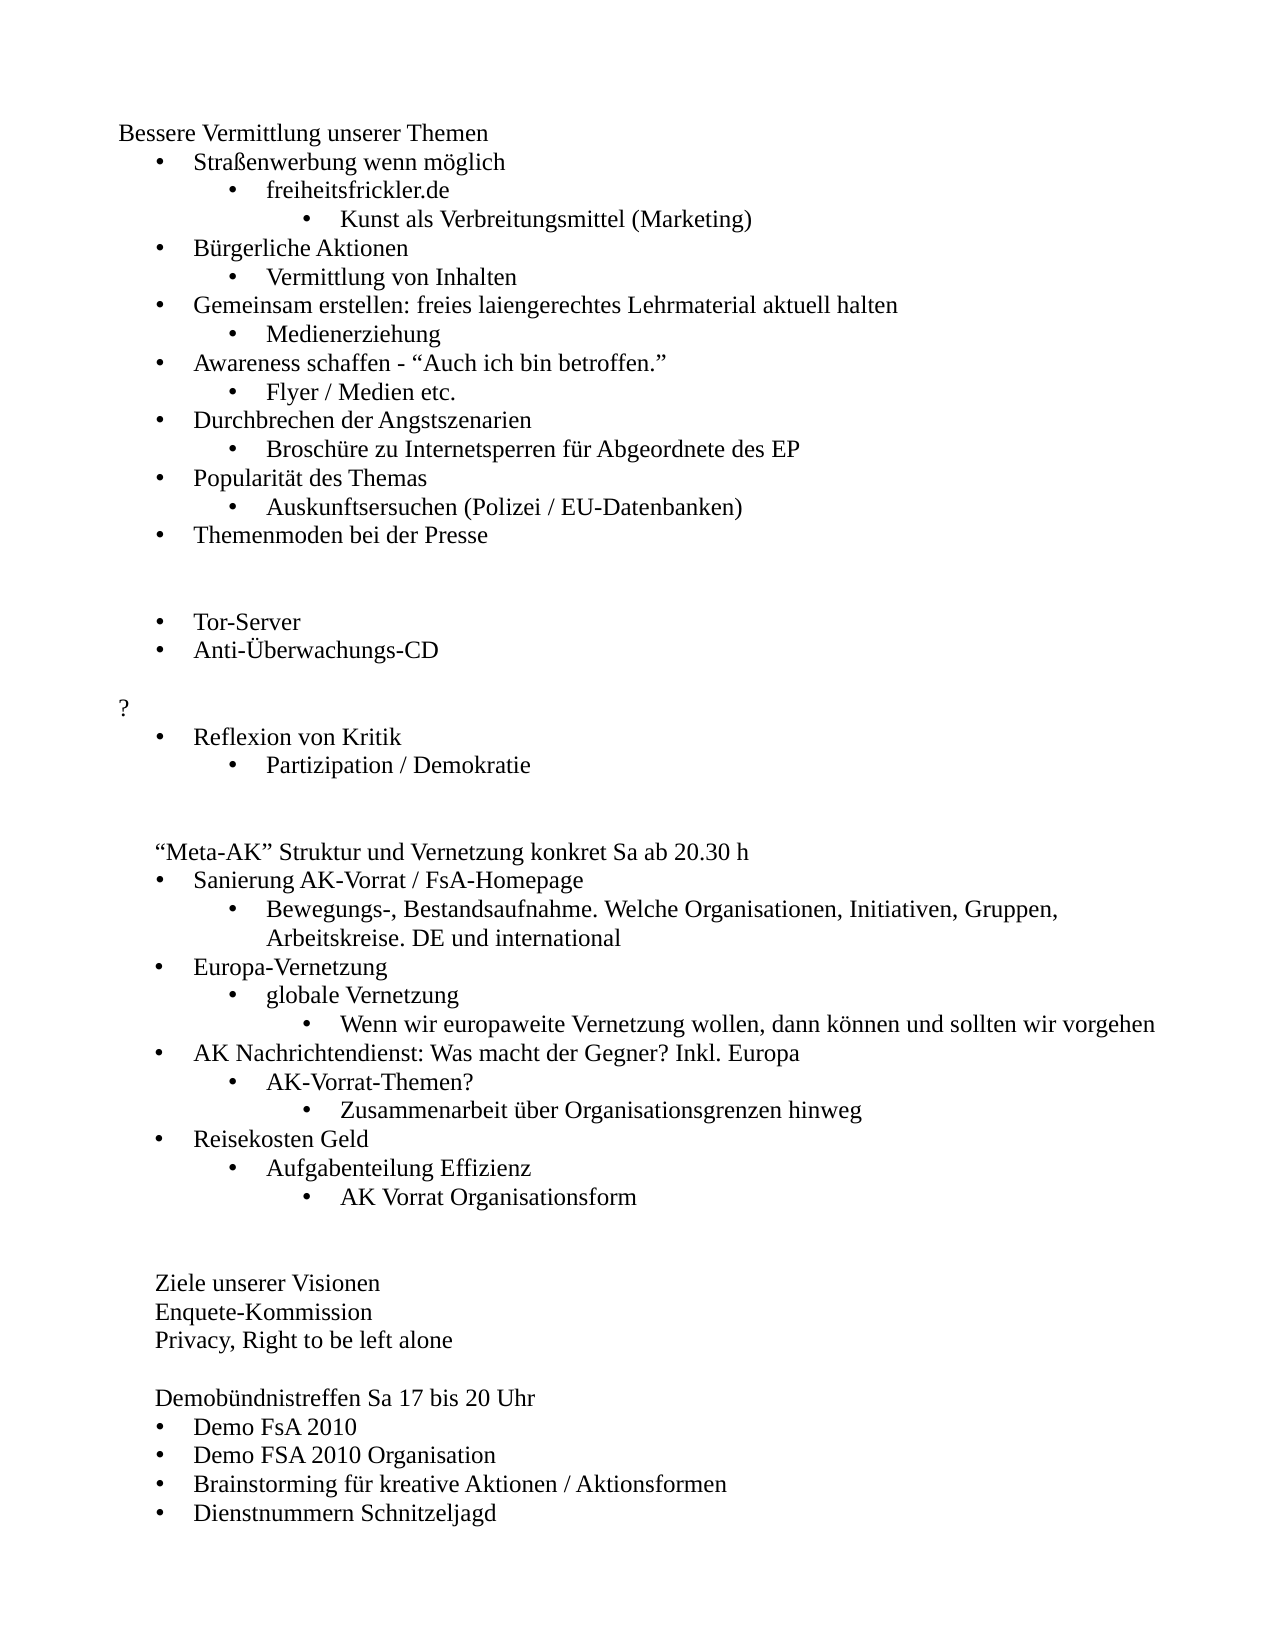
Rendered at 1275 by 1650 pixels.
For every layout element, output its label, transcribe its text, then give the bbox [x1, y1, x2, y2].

list Awareness schaffen - “Auch ich bin betroffen.” [156, 348, 1157, 377]
list freiheitsfrickler.de [228, 176, 1157, 204]
list Bürgerliche Aktionen [156, 233, 1157, 262]
list Wenn wir europaweite Vernetzung wollen, dann können und sollten wir vorgehen [302, 1009, 1157, 1038]
list Brainstorming für kreative Aktionen / Aktionsformen [156, 1469, 1157, 1498]
list AK Nachrichtendienst: Was macht der Gegner? Inkl. Europa [154, 1038, 1157, 1067]
list Zusammenarbeit über Organisationsgrenzen hinweg [302, 1096, 1157, 1124]
list AK-Vorrat-Themen? [228, 1067, 1157, 1096]
list Broschüre zu Internetsperren für Abgeordnete des EP [228, 434, 1157, 463]
list Reflexion von Kritik [156, 722, 1157, 751]
list Durchbrechen der Angstszenarien [156, 406, 1157, 434]
list globale Vernetzung [228, 981, 1157, 1009]
list Tor-Server [156, 607, 1157, 636]
list Themenmoden bei der Presse [156, 521, 1157, 549]
text Privacy, Right to be left alone [154, 1326, 1157, 1354]
text ? [118, 693, 1157, 722]
list Aufgabenteilung Effizienz [228, 1153, 1157, 1182]
text Enquete-Kommission [154, 1297, 1157, 1326]
list Europa-Vernetzung [154, 952, 1157, 981]
list Medienerziehung [228, 319, 1157, 348]
list Anti-Überwachungs-CD [156, 636, 1157, 664]
list Bewegungs-, Bestandsaufnahme. Welche Organisationen, Initiativen, Gruppen, Arbeitskreise. DE und international [228, 894, 1157, 952]
list Sanierung AK-Vorrat / FsA-Homepage [156, 866, 1157, 894]
list AK Vorrat Organisationsform [302, 1182, 1157, 1211]
list Demo FSA 2010 Organisation [156, 1441, 1157, 1469]
list Popularität des Themas [156, 463, 1157, 492]
list Vermittlung von Inhalten [228, 262, 1157, 291]
list Straßenwerbung wenn möglich [156, 147, 1157, 176]
text “Meta-AK” Struktur und Vernetzung konkret Sa ab 20.30 h [154, 837, 1157, 866]
text Demobündnistreffen Sa 17 bis 20 Uhr [154, 1383, 1157, 1412]
list Reisekosten Geld [154, 1124, 1157, 1153]
list Dienstnummern Schnitzeljagd [156, 1498, 1157, 1527]
text Ziele unserer Visionen [154, 1268, 1157, 1297]
text Bessere Vermittlung unserer Themen [118, 118, 1157, 147]
list Gemeinsam erstellen: freies laiengerechtes Lehrmaterial aktuell halten [156, 291, 1157, 319]
list Partizipation / Demokratie [228, 751, 1157, 779]
list Flyer / Medien etc. [228, 377, 1157, 406]
list Demo FsA 2010 [156, 1412, 1157, 1441]
list Kunst als Verbreitungsmittel (Marketing) [302, 204, 1157, 233]
list Auskunftsersuchen (Polizei / EU-Datenbanken) [228, 492, 1157, 521]
